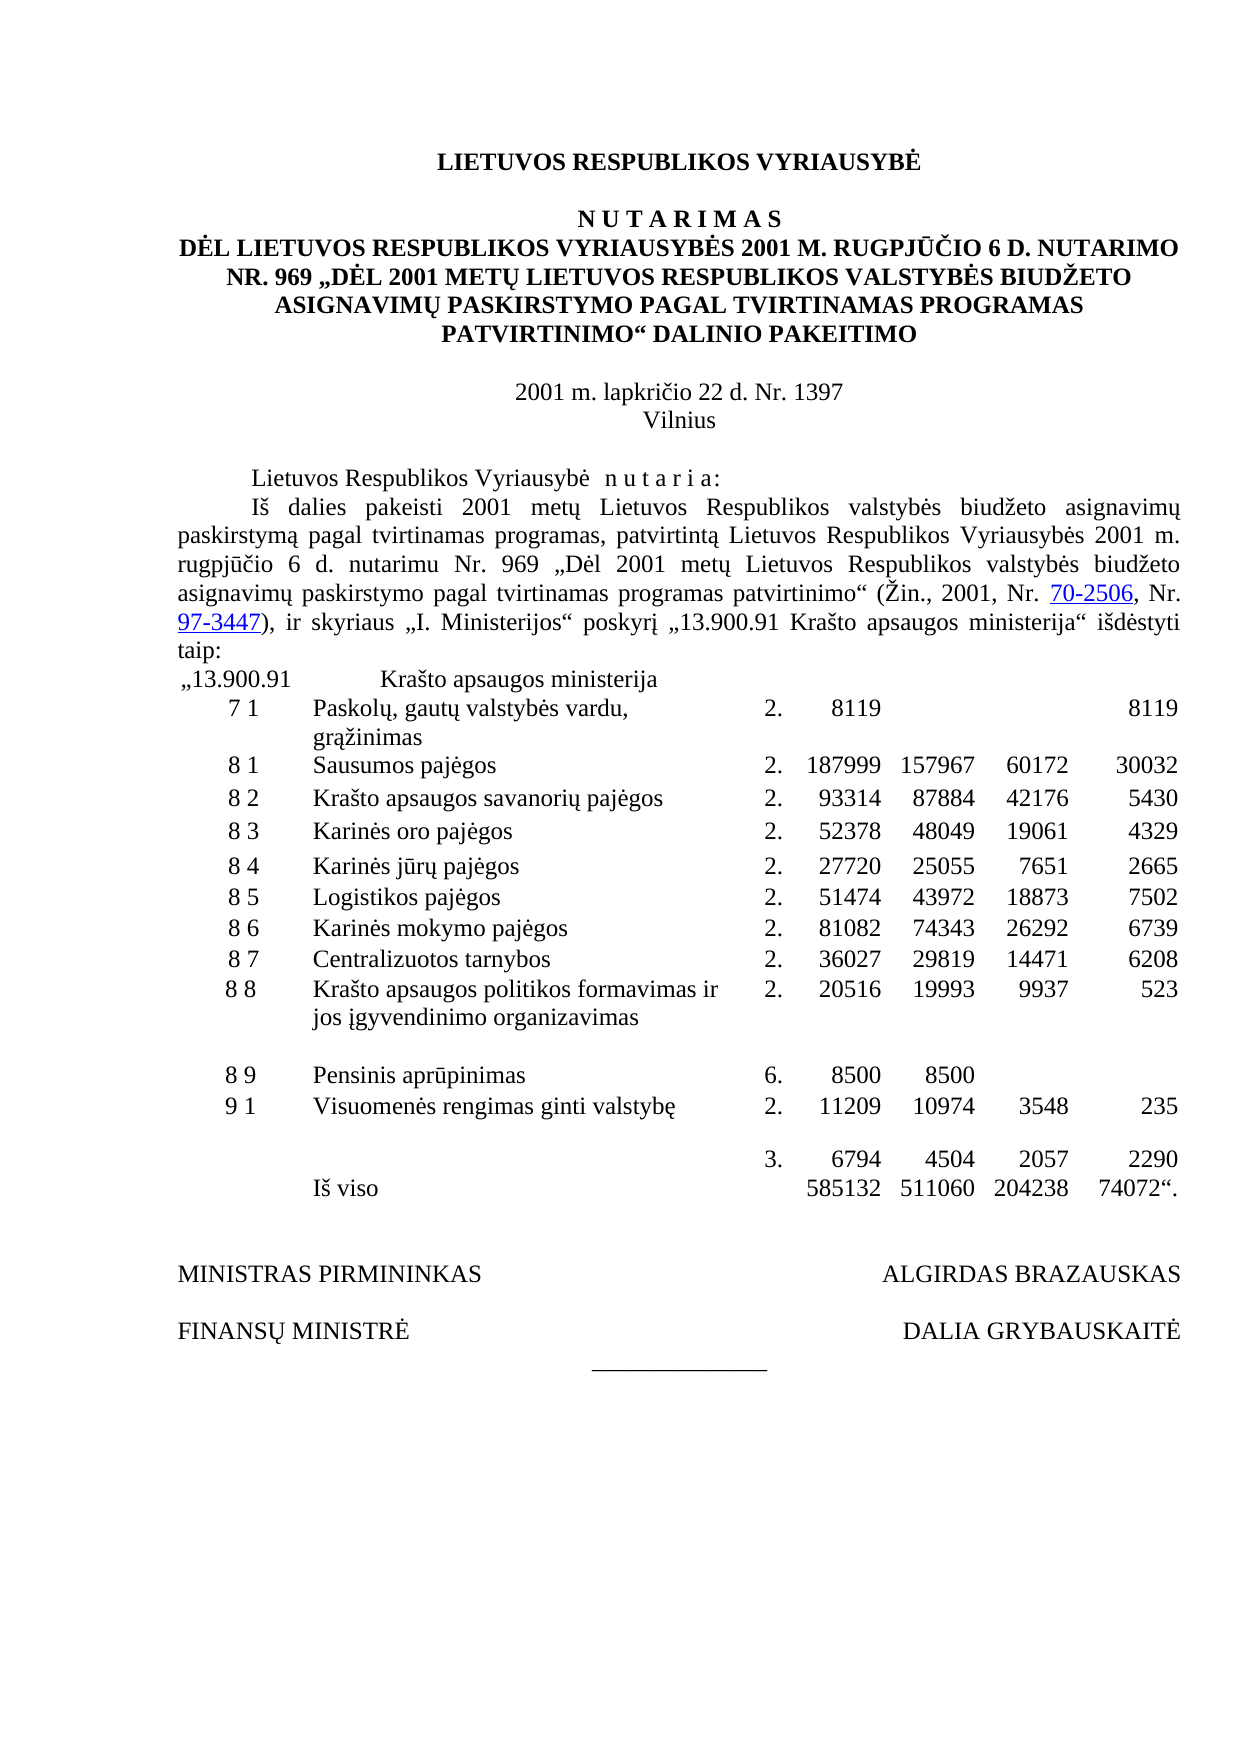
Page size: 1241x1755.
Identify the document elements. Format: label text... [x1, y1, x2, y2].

table_cell 11209 [786, 1091, 884, 1144]
text N U T A R I M A S [177, 204, 1181, 233]
table_cell [177, 1173, 309, 1201]
table_cell 93314 [786, 784, 884, 816]
table_cell 26292 [978, 913, 1072, 944]
table_cell 8500 [786, 1060, 884, 1091]
table_cell 8 5 [177, 882, 309, 913]
table_cell 7651 [978, 851, 1072, 882]
table_cell [978, 1060, 1072, 1091]
table_cell Karinės oro pajėgos [310, 816, 728, 851]
text FINANSŲ MINISTRĖ DALIA GRYBAUSKAITĖ [177, 1316, 1181, 1345]
table_cell Centralizuotos tarnybos [310, 944, 728, 974]
table_header Krašto apsaugos ministerija [310, 664, 728, 693]
table_cell 19993 [884, 974, 978, 1060]
table_cell 51474 [786, 882, 884, 913]
table_cell 8 8 [177, 974, 309, 1060]
table_cell Krašto apsaugos politikos formavimas ir jos įgyvendinimo organizavimas [310, 974, 728, 1060]
table_cell Sausumos pajėgos [310, 751, 728, 783]
table_cell 3548 [978, 1091, 1072, 1144]
table_cell 2057 [978, 1144, 1072, 1173]
table_cell [978, 693, 1072, 751]
text Vilnius [177, 406, 1181, 434]
table_cell 6739 [1072, 913, 1181, 944]
table_cell 204238 [978, 1173, 1072, 1201]
text ______________ [177, 1345, 1181, 1374]
table_cell 585132 [786, 1173, 884, 1201]
table_cell [728, 1173, 786, 1201]
table_cell 2. [728, 693, 786, 751]
table_cell 19061 [978, 816, 1072, 851]
text DĖL LIETUVOS RESPUBLIKOS VYRIAUSYBĖS 2001 M. RUGPJŪČIO 6 D. NUTARIMO NR. 969 „DĖL 2001 METŲ LIETUVOS RESPUBLIKOS VALSTYBĖS BIUDŽETO ASIGNAVIMŲ PASKIRSTYMO PAGAL TVIRTINAMAS PROGRAMAS PATVIRTINIMO“ DALINIO PAKEITIMO [177, 233, 1181, 348]
table_cell 52378 [786, 816, 884, 851]
table_cell 2. [728, 882, 786, 913]
table_cell 42176 [978, 784, 1072, 816]
table_cell 8 3 [177, 816, 309, 851]
table_cell 2290 [1072, 1144, 1181, 1173]
table_cell Karinės jūrų pajėgos [310, 851, 728, 882]
table_cell [310, 1144, 728, 1173]
table_cell 36027 [786, 944, 884, 974]
text MINISTRAS PIRMININKAS ALGIRDAS BRAZAUSKAS [177, 1259, 1181, 1288]
table_cell 25055 [884, 851, 978, 882]
table_header „13.900.91 [177, 664, 309, 693]
table_cell Pensinis aprūpinimas [310, 1060, 728, 1091]
table_cell [1072, 1060, 1181, 1091]
table_cell 60172 [978, 751, 1072, 783]
table_cell 74072“. [1072, 1173, 1181, 1201]
table_cell 18873 [978, 882, 1072, 913]
table_cell 2. [728, 944, 786, 974]
table_cell 10974 [884, 1091, 978, 1144]
table_cell 48049 [884, 816, 978, 851]
text 2001 m. lapkričio 22 d. Nr. 1397 [177, 377, 1181, 406]
table_cell 187999 [786, 751, 884, 783]
table_cell Karinės mokymo pajėgos [310, 913, 728, 944]
table_cell 27720 [786, 851, 884, 882]
table_cell 7 1 [177, 693, 309, 751]
table_cell 8 2 [177, 784, 309, 816]
text Iš dalies pakeisti 2001 metų Lietuvos Respublikos valstybės biudžeto asignavimų paskirstymą pagal tvirtinamas programas, patvirtintą Lietuvos Respublikos Vyriausybės 2001 m. rugpjūčio 6 d. nutarimu Nr. 969 „Dėl 2001 metų Lietuvos Respublikos valstybės biudžeto asignavimų paskirstymo pagal tvirtinamas programas patvirtinimo“ (Žin., 2001, Nr. 70-2506, Nr. 97-3447), ir skyriaus „I. Ministerijos“ poskyrį „13.900.91 Krašto apsaugos ministerija“ išdėstyti taip: [177, 492, 1181, 664]
table_cell 157967 [884, 751, 978, 783]
table_cell 8 6 [177, 913, 309, 944]
table_cell [884, 693, 978, 751]
table_cell 4504 [884, 1144, 978, 1173]
table_cell 5430 [1072, 784, 1181, 816]
table_cell 2. [728, 1091, 786, 1144]
table_cell 30032 [1072, 751, 1181, 783]
table_cell [177, 1144, 309, 1173]
table_cell 29819 [884, 944, 978, 974]
table_cell 8 4 [177, 851, 309, 882]
table_cell 8 9 [177, 1060, 309, 1091]
table_cell 8500 [884, 1060, 978, 1091]
table_header [978, 664, 1072, 693]
table_cell 6. [728, 1060, 786, 1091]
table_cell 523 [1072, 974, 1181, 1060]
table_cell Iš viso [310, 1173, 728, 1201]
table_cell Paskolų, gautų valstybės vardu, grąžinimas [310, 693, 728, 751]
table_cell 3. [728, 1144, 786, 1173]
table_cell 74343 [884, 913, 978, 944]
table_cell 6794 [786, 1144, 884, 1173]
table_cell 2. [728, 913, 786, 944]
table_cell 6208 [1072, 944, 1181, 974]
table_header [884, 664, 978, 693]
table_cell 43972 [884, 882, 978, 913]
table_cell 2. [728, 751, 786, 783]
table_cell 20516 [786, 974, 884, 1060]
table_header [786, 664, 884, 693]
table_cell Logistikos pajėgos [310, 882, 728, 913]
table_cell 7502 [1072, 882, 1181, 913]
table_cell 2. [728, 784, 786, 816]
table_cell 8 7 [177, 944, 309, 974]
table_cell 235 [1072, 1091, 1181, 1144]
table_cell 2. [728, 974, 786, 1060]
table_cell 2. [728, 816, 786, 851]
table_cell 8119 [1072, 693, 1181, 751]
table_cell 8 1 [177, 751, 309, 783]
table_header [728, 664, 786, 693]
text LIETUVOS RESPUBLIKOS VYRIAUSYBĖ [177, 147, 1181, 176]
table_cell 2665 [1072, 851, 1181, 882]
table_cell 2. [728, 851, 786, 882]
table_cell 9937 [978, 974, 1072, 1060]
table_cell 8119 [786, 693, 884, 751]
table_cell 4329 [1072, 816, 1181, 851]
table_header [1072, 664, 1181, 693]
table_cell 511060 [884, 1173, 978, 1201]
table_cell Krašto apsaugos savanorių pajėgos [310, 784, 728, 816]
table_cell 81082 [786, 913, 884, 944]
table_cell 14471 [978, 944, 1072, 974]
table_cell 9 1 [177, 1091, 309, 1144]
table_cell 87884 [884, 784, 978, 816]
table_cell Visuomenės rengimas ginti valstybę [310, 1091, 728, 1144]
text Lietuvos Respublikos Vyriausybė nutaria: [177, 463, 1181, 492]
